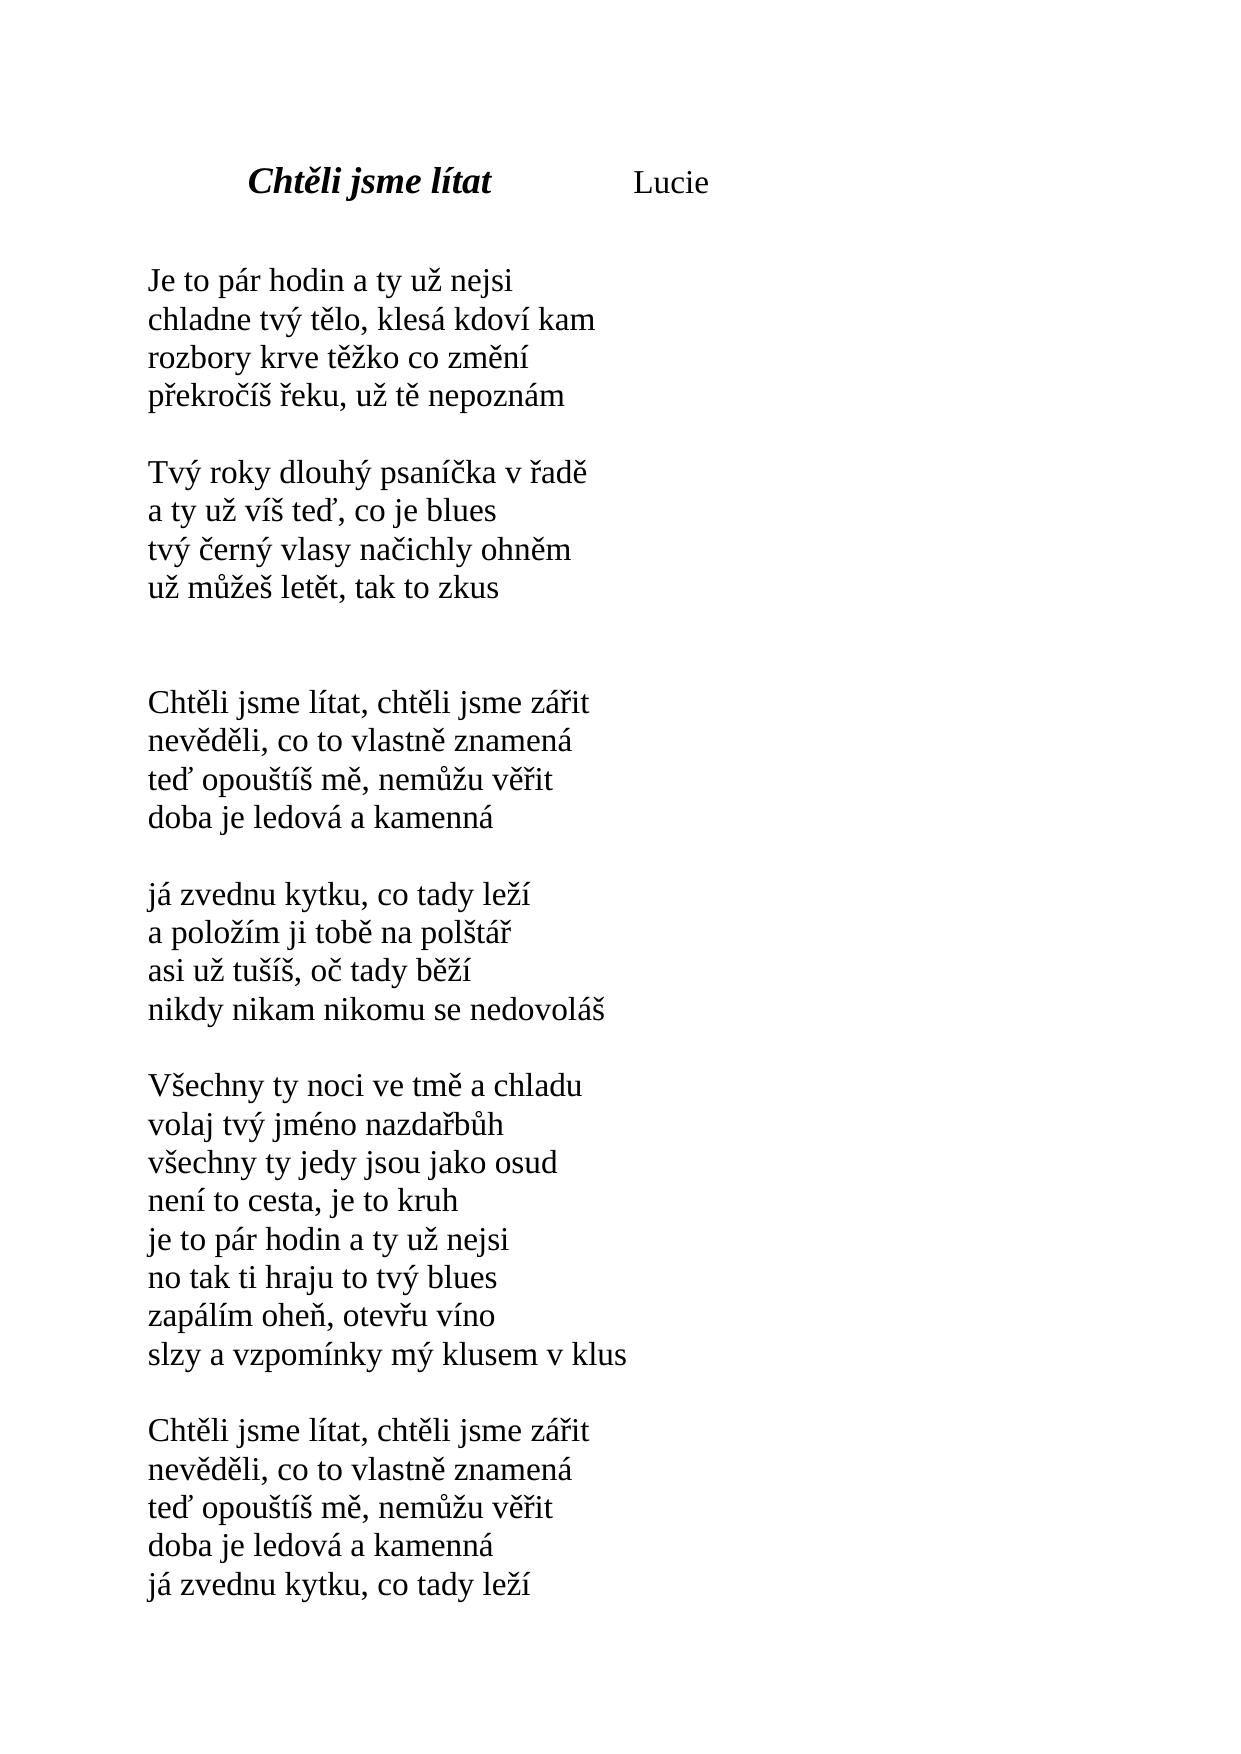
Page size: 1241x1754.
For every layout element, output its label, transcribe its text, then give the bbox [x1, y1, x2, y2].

text doba je ledová a kamenná [148, 797, 1093, 835]
text já zvednu kytku, co tady leží a položím ji tobě na polštář asi už tušíš, oč tady běží nikdy nikam nikomu se nedovoláš Všechny ty noci ve tmě a chladu volaj tvý jméno nazdařbůh všechny ty jedy jsou jako osud není to cesta, je to kruh je to pár hodin a ty už nejsi no tak ti hraju to tvý blues zapálím oheň, otevřu víno slzy a vzpomínky mý klusem v klus Chtěli jsme lítat, chtěli jsme zářit nevěděli, co to vlastně znamená teď opouštíš mě, nemůžu věřit doba je ledová a kamenná já zvednu kytku, co tady leží [148, 835, 1093, 1602]
text Je to pár hodin a ty už nejsi [148, 260, 1093, 299]
text chladne tvý tělo, klesá kdoví kam rozbory krve těžko co změní překročíš řeku, už tě nepoznám Tvý roky dlouhý psaníčka v řadě a ty už víš teď, co je blues tvý černý vlasy načichly ohněm už můžeš letět, tak to zkus [148, 299, 1093, 605]
text Chtěli jsme lítat Lucie [148, 158, 1093, 201]
text teď opouštíš mě, nemůžu věřit [148, 759, 1093, 797]
text Chtěli jsme lítat, chtěli jsme zářit [148, 605, 1093, 720]
text nevěděli, co to vlastně znamená [148, 720, 1093, 759]
